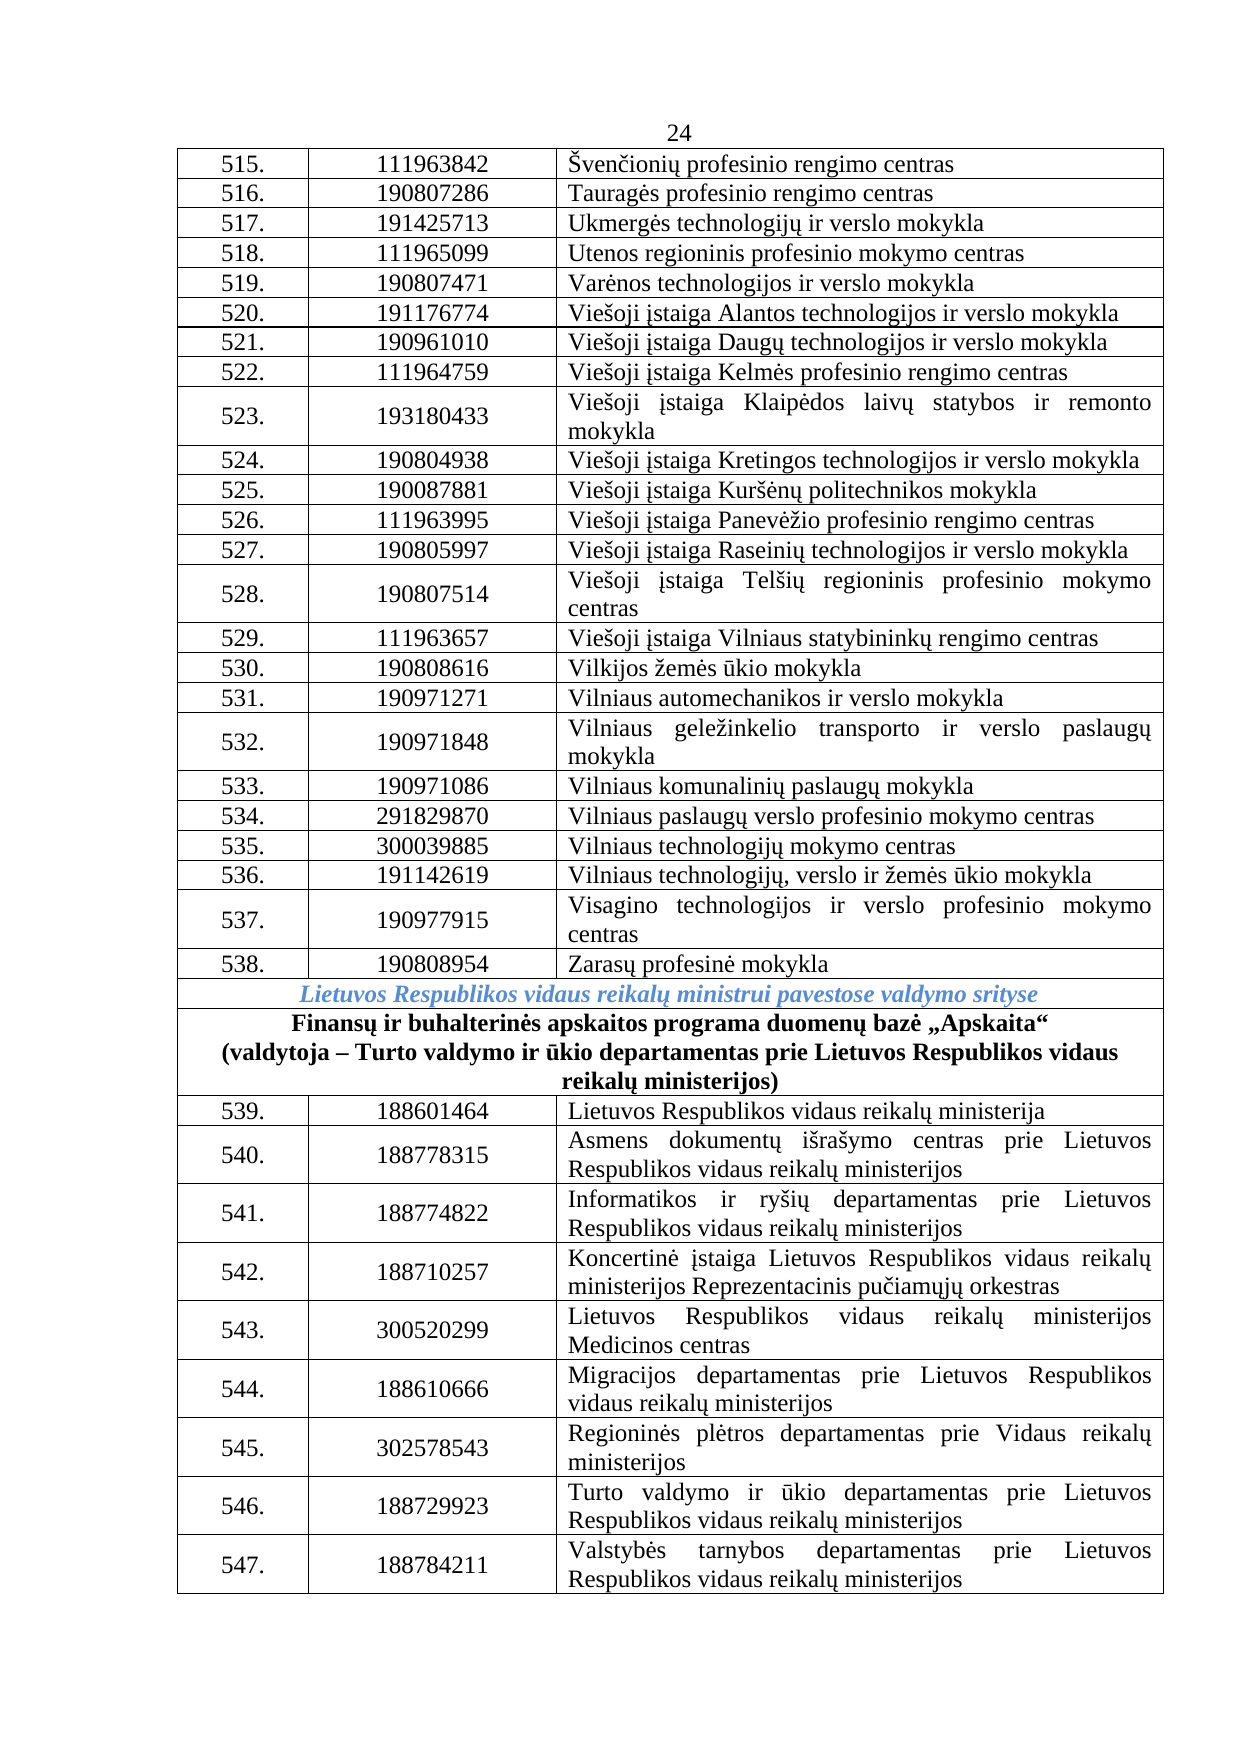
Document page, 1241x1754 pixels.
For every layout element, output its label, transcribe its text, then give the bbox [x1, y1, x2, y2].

table_cell Viešoji įstaiga Kuršėnų politechnikos mokykla [557, 475, 1163, 504]
table_cell 190807286 [309, 179, 556, 207]
table_cell 188610666 [309, 1360, 556, 1417]
table_cell Vilkijos žemės ūkio mokykla [557, 653, 1163, 682]
table_cell 111963995 [309, 505, 556, 534]
table_cell 190807471 [309, 268, 556, 297]
table_cell Viešoji įstaiga Raseinių technologijos ir verslo mokykla [557, 535, 1163, 564]
table_cell Migracijos departamentas prie Lietuvos Respublikos vidaus reikalų ministerijos [557, 1360, 1163, 1417]
table_cell 525. [178, 475, 308, 504]
table_cell 518. [178, 238, 308, 267]
table_cell Vilniaus technologijų mokymo centras [557, 831, 1163, 859]
table_cell 188601464 [309, 1096, 556, 1124]
table_cell 524. [178, 446, 308, 474]
table_cell Viešoji įstaiga Daugų technologijos ir verslo mokykla [557, 328, 1163, 356]
table_cell Vilniaus paslaugų verslo profesinio mokymo centras [557, 801, 1163, 830]
table_cell 111963657 [309, 623, 556, 652]
table_cell 536. [178, 861, 308, 889]
table_cell 535. [178, 831, 308, 859]
table_cell Lietuvos Respublikos vidaus reikalų ministrui pavestose valdymo srityse [178, 979, 1163, 1007]
table_cell Asmens dokumentų išrašymo centras prie Lietuvos Respublikos vidaus reikalų ministerijos [557, 1126, 1163, 1183]
table_cell 191176774 [309, 298, 556, 326]
table_cell Viešoji įstaiga Telšių regioninis profesinio mokymo centras [557, 565, 1163, 622]
table_cell 527. [178, 535, 308, 564]
table_cell 111965099 [309, 238, 556, 267]
table_cell 517. [178, 208, 308, 237]
table_cell 190805997 [309, 535, 556, 564]
table_cell Viešoji įstaiga Kelmės profesinio rengimo centras [557, 357, 1163, 386]
table_cell 545. [178, 1418, 308, 1476]
table_cell 190971086 [309, 771, 556, 800]
table_cell 190977915 [309, 890, 556, 948]
table_cell Valstybės tarnybos departamentas prie Lietuvos Respublikos vidaus reikalų ministerijos [557, 1535, 1163, 1593]
table_cell 522. [178, 357, 308, 386]
table_cell 543. [178, 1301, 308, 1359]
table_cell Informatikos ir ryšių departamentas prie Lietuvos Respublikos vidaus reikalų ministerijos [557, 1184, 1163, 1242]
table_cell 516. [178, 179, 308, 207]
table_cell 547. [178, 1535, 308, 1593]
table_cell 532. [178, 713, 308, 770]
table_cell 190087881 [309, 475, 556, 504]
table_cell Ukmergės technologijų ir verslo mokykla [557, 208, 1163, 237]
table_cell Viešoji įstaiga Klaipėdos laivų statybos ir remonto mokykla [557, 387, 1163, 444]
table_cell Varėnos technologijos ir verslo mokykla [557, 268, 1163, 297]
table_cell 190961010 [309, 328, 556, 356]
table_cell Viešoji įstaiga Kretingos technologijos ir verslo mokykla [557, 446, 1163, 474]
table_cell 540. [178, 1126, 308, 1183]
table_cell 538. [178, 949, 308, 978]
table_cell 111963842 [309, 149, 556, 177]
table_cell Lietuvos Respublikos vidaus reikalų ministerija [557, 1096, 1163, 1124]
table_cell Vilniaus automechanikos ir verslo mokykla [557, 683, 1163, 712]
table_cell 515. [178, 149, 308, 177]
table_cell 523. [178, 387, 308, 444]
table_cell Visagino technologijos ir verslo profesinio mokymo centras [557, 890, 1163, 948]
table_cell 188784211 [309, 1535, 556, 1593]
table_cell 300520299 [309, 1301, 556, 1359]
table_cell Vilniaus komunalinių paslaugų mokykla [557, 771, 1163, 800]
table_cell 528. [178, 565, 308, 622]
table_cell 531. [178, 683, 308, 712]
table_cell 302578543 [309, 1418, 556, 1476]
table_cell 190808954 [309, 949, 556, 978]
table_cell Utenos regioninis profesinio mokymo centras [557, 238, 1163, 267]
table_cell Koncertinė įstaiga Lietuvos Respublikos vidaus reikalų ministerijos Reprezentacinis pučiamųjų orkestras [557, 1243, 1163, 1300]
table_cell 193180433 [309, 387, 556, 444]
table_cell 533. [178, 771, 308, 800]
table_cell 188729923 [309, 1477, 556, 1534]
table_cell 111964759 [309, 357, 556, 386]
table_cell 520. [178, 298, 308, 326]
table_cell Viešoji įstaiga Panevėžio profesinio rengimo centras [557, 505, 1163, 534]
table_cell Viešoji įstaiga Alantos technologijos ir verslo mokykla [557, 298, 1163, 326]
table_cell 539. [178, 1096, 308, 1124]
table_cell 519. [178, 268, 308, 297]
table_cell Lietuvos Respublikos vidaus reikalų ministerijos Medicinos centras [557, 1301, 1163, 1359]
table_cell 190807514 [309, 565, 556, 622]
table_cell 530. [178, 653, 308, 682]
table_cell 191142619 [309, 861, 556, 889]
table_cell 541. [178, 1184, 308, 1242]
table_cell Vilniaus technologijų, verslo ir žemės ūkio mokykla [557, 861, 1163, 889]
table_cell 188774822 [309, 1184, 556, 1242]
table_cell Regioninės plėtros departamentas prie Vidaus reikalų ministerijos [557, 1418, 1163, 1476]
table_cell 190808616 [309, 653, 556, 682]
table_cell 300039885 [309, 831, 556, 859]
table_cell 544. [178, 1360, 308, 1417]
table_cell Tauragės profesinio rengimo centras [557, 179, 1163, 207]
table_cell 188710257 [309, 1243, 556, 1300]
table_cell Vilniaus geležinkelio transporto ir verslo paslaugų mokykla [557, 713, 1163, 770]
table_cell 191425713 [309, 208, 556, 237]
table_cell 526. [178, 505, 308, 534]
table_cell 521. [178, 328, 308, 356]
table_cell 190971848 [309, 713, 556, 770]
table_cell Finansų ir buhalterinės apskaitos programa duomenų bazė „Apskaita“ (valdytoja – Turto valdymo ir ūkio departamentas prie Lietuvos Respublikos vidaus reikalų ministerijos) [178, 1009, 1163, 1095]
table_cell 190971271 [309, 683, 556, 712]
table_cell Viešoji įstaiga Vilniaus statybininkų rengimo centras [557, 623, 1163, 652]
table_cell 546. [178, 1477, 308, 1534]
table_cell 190804938 [309, 446, 556, 474]
table_cell Turto valdymo ir ūkio departamentas prie Lietuvos Respublikos vidaus reikalų ministerijos [557, 1477, 1163, 1534]
table_cell 188778315 [309, 1126, 556, 1183]
table_cell 529. [178, 623, 308, 652]
table_cell 291829870 [309, 801, 556, 830]
table_cell 537. [178, 890, 308, 948]
table_cell Švenčionių profesinio rengimo centras [557, 149, 1163, 177]
table_cell Zarasų profesinė mokykla [557, 949, 1163, 978]
table_cell 542. [178, 1243, 308, 1300]
table_cell 534. [178, 801, 308, 830]
